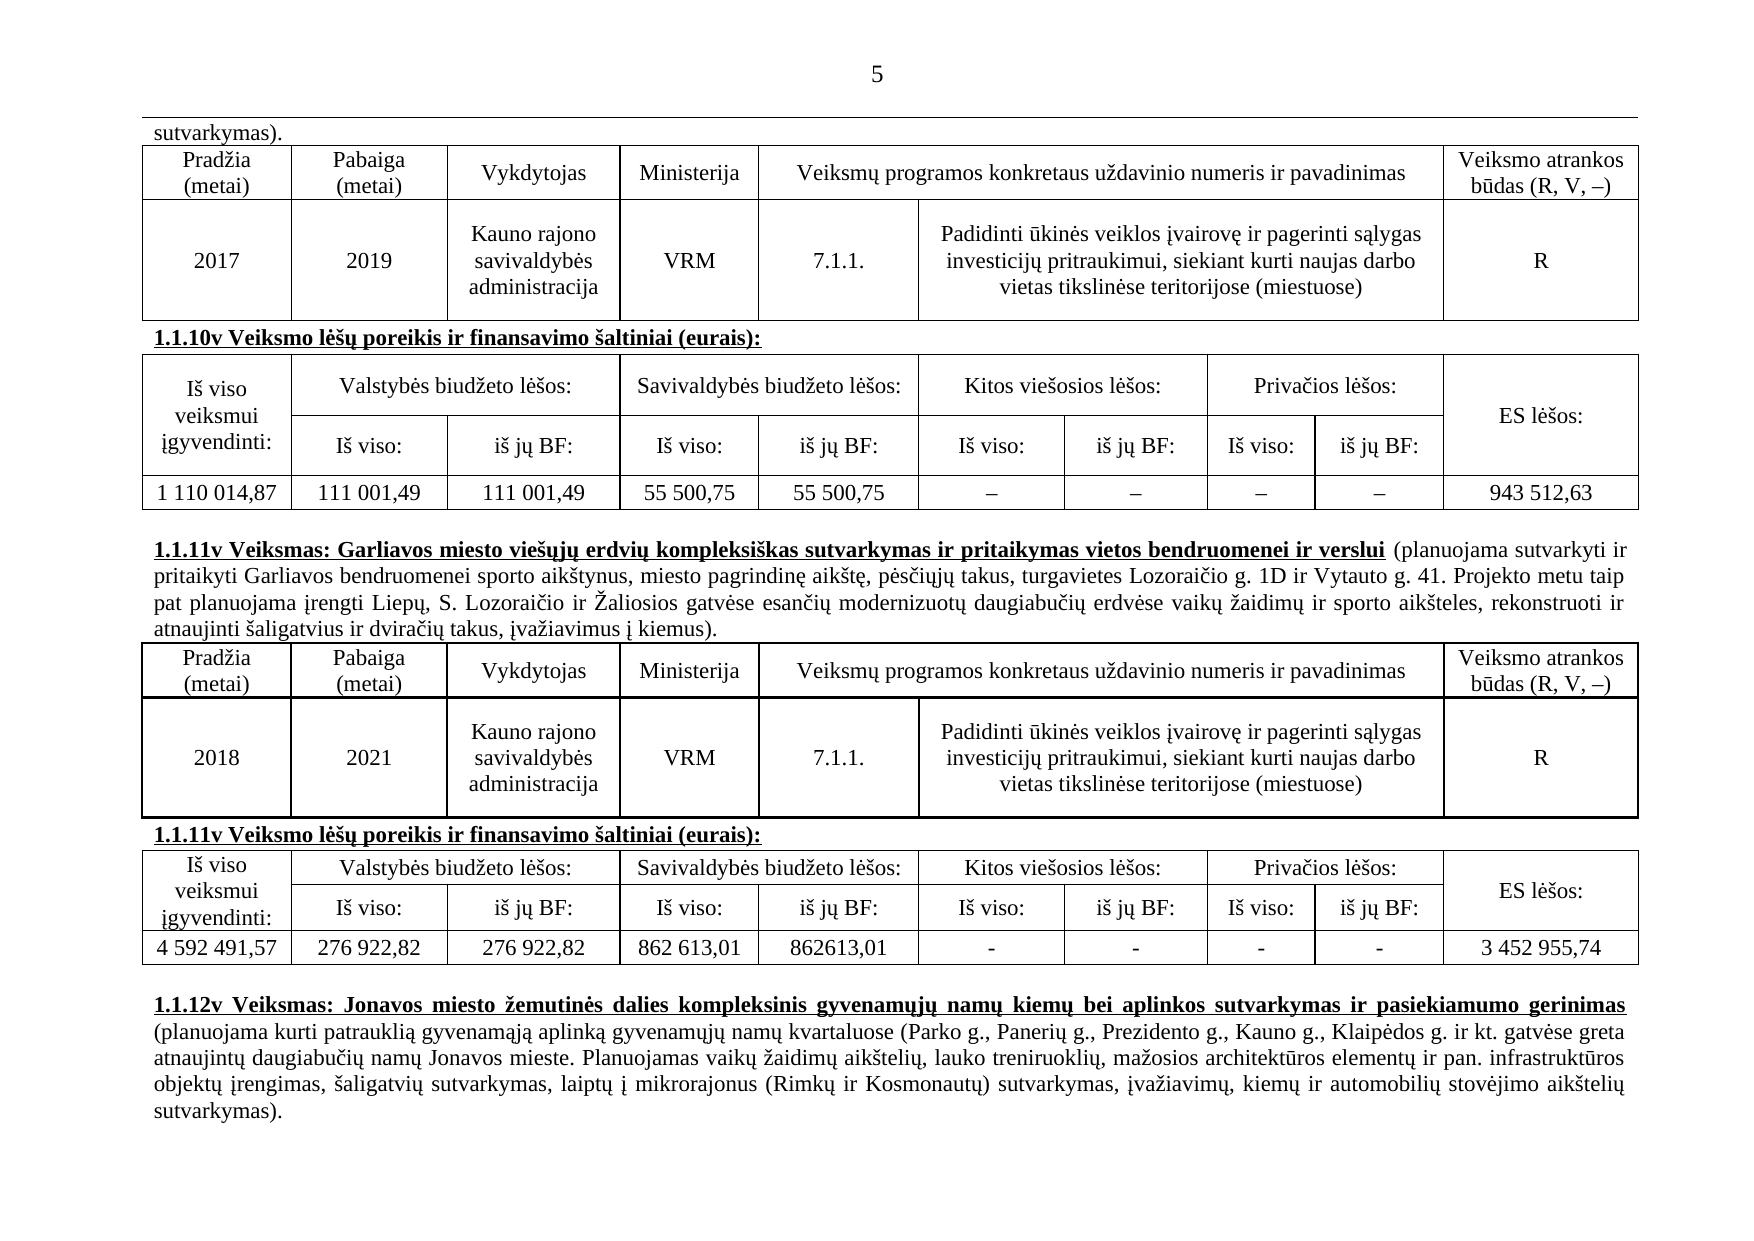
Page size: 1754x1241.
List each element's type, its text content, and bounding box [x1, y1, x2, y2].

table_cell 2019 [292, 200, 447, 320]
table_cell Kauno rajono savivaldybės administracija [448, 200, 619, 320]
table_cell 2018 [143, 699, 290, 816]
table_cell [1656, 145, 1663, 199]
table_cell Vykdytojas [448, 146, 619, 199]
table_cell 1 110 014,87 [143, 476, 291, 509]
table_cell iš jų BF: [448, 885, 619, 930]
table_cell 55 500,75 [621, 476, 758, 509]
table_cell [1650, 930, 1656, 964]
table_cell [1663, 199, 1680, 320]
table_cell – [1208, 476, 1314, 509]
table_cell [1656, 642, 1663, 696]
table_cell 7.1.1. [759, 200, 918, 320]
table_cell [128, 199, 142, 320]
table_cell [1656, 199, 1663, 320]
table_cell Iš viso: [621, 416, 758, 475]
table_cell Iš viso veiksmui įgyvendinti: [143, 355, 291, 475]
table_cell [1650, 850, 1656, 884]
table_cell VRM [621, 699, 758, 816]
table_cell [1639, 850, 1645, 884]
table_cell [1650, 117, 1656, 145]
table_cell Iš viso: [292, 416, 447, 475]
table_cell [1645, 816, 1650, 850]
table_cell [1656, 850, 1663, 884]
table_cell [1656, 320, 1663, 354]
table_cell Iš viso: [919, 416, 1064, 475]
table_cell [1645, 145, 1650, 199]
table_cell iš jų BF: [448, 416, 619, 475]
table_cell [1639, 642, 1645, 696]
table_cell iš jų BF: [759, 885, 918, 930]
table_cell [128, 509, 142, 642]
table_cell iš jų BF: [1316, 416, 1443, 475]
table_cell [1663, 509, 1680, 642]
table_cell [1663, 145, 1680, 199]
table_cell [128, 930, 142, 964]
table_cell 3 452 955,74 [1444, 931, 1638, 964]
table_cell Iš viso veiksmui įgyvendinti: [143, 851, 291, 930]
table_cell Pradžia (metai) [143, 644, 290, 696]
table_cell [128, 884, 142, 930]
table_cell Kitos viešosios lėšos: [919, 355, 1207, 415]
table_cell – [1316, 476, 1443, 509]
table_cell [1663, 930, 1680, 964]
table_cell 1.1.10v Veiksmo lėšų poreikis ir finansavimo šaltiniai (eurais): [142, 321, 1638, 354]
table_cell [1645, 850, 1650, 884]
table_cell Pradžia (metai) [143, 146, 291, 199]
table_cell [1639, 199, 1645, 320]
table_cell [1650, 696, 1656, 816]
table_cell [1663, 415, 1680, 475]
table_cell [128, 642, 141, 696]
table_cell [1639, 145, 1645, 199]
table_cell iš jų BF: [759, 416, 918, 475]
table_cell Veiksmų programos konkretaus uždavinio numeris ir pavadinimas [760, 644, 1443, 696]
table_cell 276 922,82 [292, 931, 447, 964]
table_cell [1645, 884, 1650, 930]
table_cell 943 512,63 [1444, 476, 1638, 509]
table_cell Vykdytojas [448, 644, 619, 696]
table_cell sutvarkymas). [142, 118, 1638, 145]
table_cell [1639, 930, 1645, 964]
table_cell [128, 475, 142, 509]
table_cell [1645, 696, 1650, 816]
table_cell Iš viso: [1208, 416, 1314, 475]
table_cell Padidinti ūkinės veiklos įvairovę ir pagerinti sąlygas investicijų pritraukimui, siekiant kurti naujas darbo vietas tikslinėse teritorijose (miestuose) [920, 699, 1443, 816]
table_cell Padidinti ūkinės veiklos įvairovę ir pagerinti sąlygas investicijų pritraukimui, siekiant kurti naujas darbo vietas tikslinėse teritorijose (miestuose) [919, 200, 1443, 320]
table_cell - [1208, 931, 1314, 964]
table_cell [1663, 354, 1680, 415]
table_cell 111 001,49 [292, 476, 447, 509]
table_cell [1645, 642, 1650, 696]
table_cell 7.1.1. [760, 699, 918, 816]
table_cell Savivaldybės biudžeto lėšos: [621, 851, 918, 884]
table_cell [128, 816, 142, 850]
table_cell Privačios lėšos: [1208, 355, 1443, 415]
table_cell Valstybės biudžeto lėšos: [292, 851, 619, 884]
table_cell [1645, 930, 1650, 964]
table_cell Iš viso: [621, 885, 758, 930]
table_cell - [1065, 931, 1207, 964]
table_cell [128, 696, 141, 816]
table_cell iš jų BF: [1316, 885, 1443, 930]
table_cell [1645, 117, 1650, 145]
table_cell [1645, 475, 1650, 509]
table_cell 55 500,75 [759, 476, 918, 509]
table_cell [1656, 354, 1663, 415]
table_cell Privačios lėšos: [1208, 851, 1443, 884]
table_cell ES lėšos: [1444, 355, 1638, 475]
table_cell [1645, 354, 1650, 415]
table_cell [1650, 145, 1656, 199]
table_cell [1663, 696, 1680, 816]
table_cell Valstybės biudžeto lėšos: [292, 355, 619, 415]
table_cell Ministerija [621, 146, 758, 199]
table_cell Veiksmų programos konkretaus uždavinio numeris ir pavadinimas [759, 146, 1443, 199]
table_cell [128, 117, 142, 145]
table_cell [1650, 415, 1656, 475]
table_cell - [1316, 931, 1443, 964]
table_cell Veiksmo atrankos būdas (R, V, –) [1444, 146, 1638, 199]
table_cell [1650, 354, 1656, 415]
table_cell [128, 415, 142, 475]
table_cell [1656, 816, 1663, 850]
table_cell [1656, 884, 1663, 930]
table_cell [128, 964, 142, 1123]
table_cell [1656, 696, 1663, 816]
table_cell Iš viso: [292, 885, 447, 930]
table_cell [1639, 415, 1645, 475]
table_cell [1656, 509, 1663, 642]
table_cell [1638, 816, 1645, 850]
table_cell 4 592 491,57 [143, 931, 291, 964]
table_cell [1663, 850, 1680, 884]
table_cell Pabaiga (metai) [292, 146, 447, 199]
table_cell [1650, 320, 1656, 354]
table_cell – [919, 476, 1064, 509]
table_cell [128, 145, 142, 199]
table_cell [1639, 475, 1645, 509]
table_cell Pabaiga (metai) [292, 644, 446, 696]
table_cell [1656, 475, 1663, 509]
table_cell [1663, 117, 1680, 145]
table_cell [1638, 320, 1645, 354]
table_cell [1663, 964, 1680, 1123]
table_cell [128, 320, 142, 354]
table_cell ES lėšos: [1444, 851, 1638, 930]
table_cell 1.1.12v Veiksmas: Jonavos miesto žemutinės dalies kompleksinis gyvenamųjų namų kiemų bei aplinkos sutvarkymas ir pasiekiamumo gerinimas (planuojama kurti patrauklią gyvenamąją aplinką gyvenamųjų namų kvartaluose (Parko g., Panerių g., Prezidento g., Kauno g., Klaipėdos g. ir kt. gatvėse greta atnaujintų daugiabučių namų Jonavos mieste. Planuojamas vaikų žaidimų aikštelių, lauko treniruoklių, mažosios architektūros elementų ir pan. infrastruktūros objektų įrengimas, šaligatvių sutvarkymas, laiptų į mikrorajonus (Rimkų ir Kosmonautų) sutvarkymas, įvažiavimų, kiemų ir automobilių stovėjimo aikštelių sutvarkymas). [142, 965, 1638, 1123]
table_cell Kitos viešosios lėšos: [919, 851, 1207, 884]
table_cell [1650, 642, 1656, 696]
table_cell [1650, 884, 1656, 930]
table_cell [1656, 415, 1663, 475]
table_cell [1645, 509, 1650, 642]
table_cell [128, 850, 142, 884]
table_cell [128, 354, 142, 415]
table_cell [1639, 696, 1645, 816]
table_cell [1656, 117, 1663, 145]
table_cell 111 001,49 [448, 476, 619, 509]
table_cell [1639, 354, 1645, 415]
table_cell [1645, 199, 1650, 320]
table_cell [1656, 930, 1663, 964]
table_cell R [1444, 200, 1638, 320]
table_cell 276 922,82 [448, 931, 619, 964]
table_cell 1.1.11v Veiksmo lėšų poreikis ir finansavimo šaltiniai (eurais): [142, 819, 1638, 850]
table_cell 2021 [292, 699, 446, 816]
table_cell [1638, 964, 1645, 1123]
table_cell Veiksmo atrankos būdas (R, V, –) [1445, 644, 1637, 696]
table_cell [1650, 475, 1656, 509]
table_cell Iš viso: [919, 885, 1064, 930]
table_cell [1645, 964, 1650, 1123]
table_cell [1663, 642, 1680, 696]
table_cell [1663, 816, 1680, 850]
table_cell [1645, 415, 1650, 475]
table_cell Iš viso: [1208, 885, 1314, 930]
table_cell VRM [621, 200, 758, 320]
table_cell [1639, 884, 1645, 930]
table_cell R [1445, 699, 1637, 816]
table_cell 862613,01 [759, 931, 918, 964]
table_cell [1638, 509, 1645, 642]
table_cell - [919, 931, 1064, 964]
table_cell [1650, 199, 1656, 320]
table_cell iš jų BF: [1065, 416, 1207, 475]
table_cell [1638, 117, 1645, 145]
table_cell [1645, 320, 1650, 354]
table_cell 1.1.11v Veiksmas: Garliavos miesto viešųjų erdvių kompleksiškas sutvarkymas ir pritaikymas vietos bendruomenei ir verslui (planuojama sutvarkyti ir pritaikyti Garliavos bendruomenei sporto aikštynus, miesto pagrindinę aikštę, pėsčiųjų takus, turgavietes Lozoraičio g. 1D ir Vytauto g. 41. Projekto metu taip pat planuojama įrengti Liepų, S. Lozoraičio ir Žaliosios gatvėse esančių modernizuotų daugiabučių erdvėse vaikų žaidimų ir sporto aikšteles, rekonstruoti ir atnaujinti šaligatvius ir dviračių takus, įvažiavimus į kiemus). [142, 510, 1638, 642]
table_cell Kauno rajono savivaldybės administracija [448, 699, 619, 816]
table_cell [1650, 816, 1656, 850]
table_cell Ministerija [621, 644, 758, 696]
table_cell [1663, 884, 1680, 930]
table_cell [1656, 964, 1663, 1123]
table_cell [1663, 320, 1680, 354]
table_cell 862 613,01 [621, 931, 758, 964]
table_cell Savivaldybės biudžeto lėšos: [621, 355, 918, 415]
table_cell [1650, 964, 1656, 1123]
table_cell [1650, 509, 1656, 642]
table_cell [1663, 475, 1680, 509]
table_cell 2017 [143, 200, 291, 320]
table_cell iš jų BF: [1065, 885, 1207, 930]
table_cell – [1065, 476, 1207, 509]
